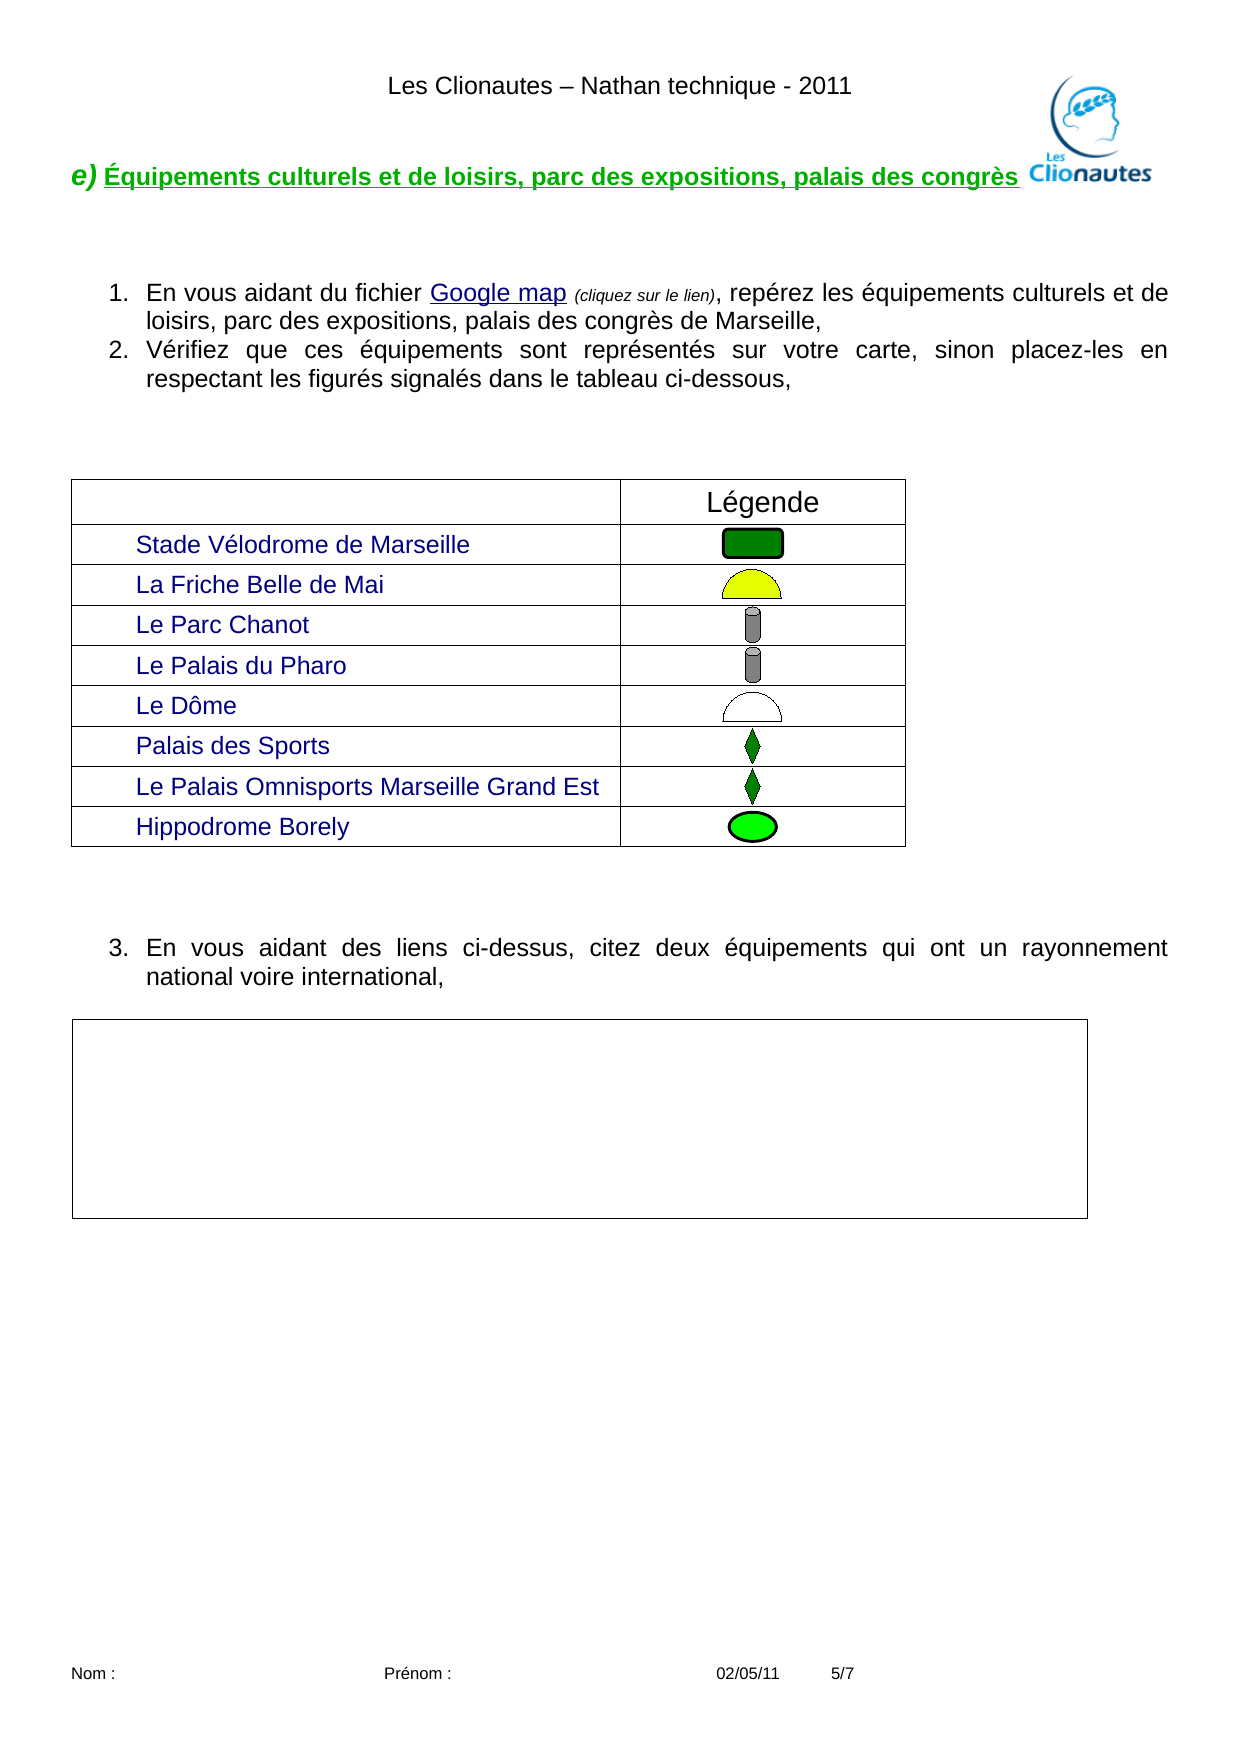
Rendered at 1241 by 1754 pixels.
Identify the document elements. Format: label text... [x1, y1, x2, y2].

table_cell [621, 686, 905, 726]
text e) Équipements culturels et de loisirs, parc des expositions, palais des congrès [71, 158, 1011, 191]
table_cell Hippodrome Borely [72, 807, 620, 846]
list En vous aidant des liens ci-dessus, citez deux équipements qui ont un rayonnement national voire international, [108, 933, 1169, 990]
table_cell [621, 646, 905, 685]
table_cell [621, 727, 905, 766]
list En vous aidant du fichier Google map (cliquez sur le lien), repérez les équipements culturels et de loisirs, parc des expositions, palais des congrès de Marseille, [108, 278, 1169, 335]
table_cell Palais des Sports [72, 727, 620, 766]
table_cell [621, 807, 905, 846]
table_cell Le Palais du Pharo [72, 646, 620, 685]
table_cell [621, 767, 905, 806]
table_header [72, 480, 620, 524]
table_cell Le Parc Chanot [72, 606, 620, 645]
list Vérifiez que ces équipements sont représentés sur votre carte, sinon placez-les en respectant les figurés signalés dans le tableau ci-dessous, [108, 335, 1169, 393]
table_cell [621, 606, 905, 645]
table_header Légende [621, 480, 905, 524]
table_cell La Friche Belle de Mai [72, 565, 620, 604]
table_cell Le Palais Omnisports Marseille Grand Est [72, 767, 620, 806]
picture [1011, 60, 1170, 197]
table_cell Le Dôme [72, 686, 620, 726]
table_cell [621, 525, 905, 564]
table_cell [621, 565, 905, 604]
table_cell Stade Vélodrome de Marseille [72, 525, 620, 564]
